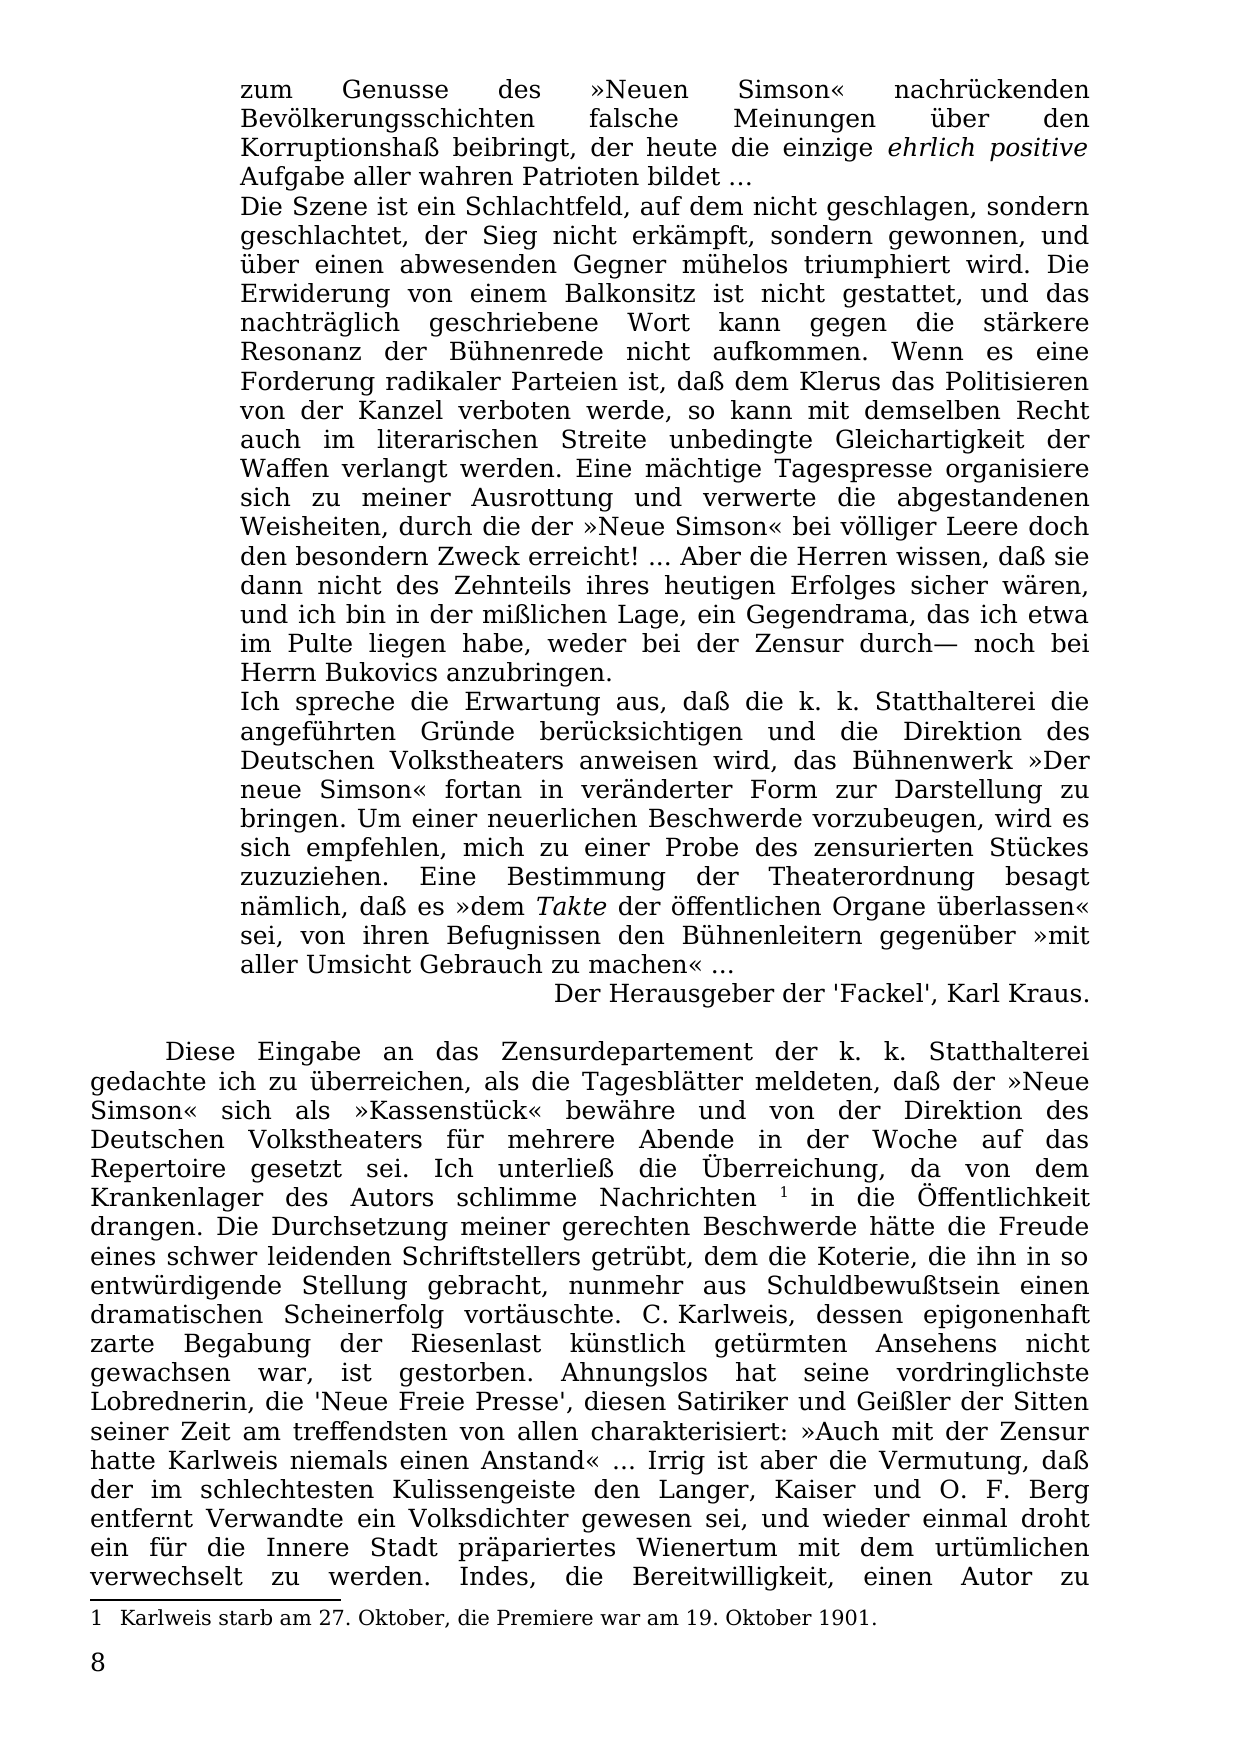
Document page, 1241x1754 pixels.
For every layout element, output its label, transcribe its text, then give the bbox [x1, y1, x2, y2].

text Karlweis starb am 27. Oktober, die Premiere war am 19. Oktober 1901. [90, 1606, 1091, 1631]
text Ich spreche die Erwartung aus, daß die k. k. Statthalterei die angeführten Gründe berücksichtigen und die Direktion des Deutschen Volkstheaters anweisen wird, das Bühnenwerk »Der neue Simson« fortan in veränderter Form zur Darstellung zu bringen. Um einer neuerlichen Beschwerde vorzubeugen, wird es sich empfehlen, mich zu einer Probe des zensurierten Stückes zuzuziehen. Eine Bestimmung der Theaterordnung besagt nämlich, daß es »dem Takte der öffentlichen Organe überlassen« sei, von ihren Befugnissen den Bühnenleitern gegenüber »mit aller Umsicht Gebrauch zu machen« ... [240, 687, 1091, 979]
text zum Genusse des »Neuen Simson« nachrückenden Bevölkerungsschichten falsche Meinungen über den Korruptionshaß beibringt, der heute die einzige ehrlich positive Aufgabe aller wahren Patrioten bildet … [240, 75, 1091, 192]
text Diese Eingabe an das Zensurdepartement der k. k. Statthalterei gedachte ich zu überreichen, als die Tagesblätter meldeten, daß der »Neue Simson« sich als »Kassenstück« bewähre und von der Direktion des Deutschen Volkstheaters für mehrere Abende in der Woche auf das Repertoire gesetzt sei. Ich unterließ die Überreichung, da von dem Krankenlager des Autors schlimme Nachrichten in die Öffentlichkeit drangen. Die Durchsetzung meiner gerechten Beschwerde hätte die Freude eines schwer leidenden Schriftstellers getrübt, dem die Koterie, die ihn in so entwürdigende Stellung gebracht, nunmehr aus Schuldbewußtsein einen dramatischen Scheinerfolg vortäuschte. C. Karlweis, dessen epigonenhaft zarte Begabung der Riesenlast künstlich getürmten Ansehens nicht gewachsen war, ist gestorben. Ahnungslos hat seine vordringlichste Lobrednerin, die 'Neue Freie Presse', diesen Satiriker und Geißler der Sitten seiner Zeit am treffendsten von allen charakterisiert: »Auch mit der Zensur hatte Karlweis niemals einen Anstand« ... Irrig ist aber die Vermutung, daß der im schlechtesten Kulissengeiste den Langer, Kaiser und O. F. Berg entfernt Verwandte ein Volksdichter gewesen sei, und wieder einmal droht ein für die Innere Stadt präpariertes Wienertum mit dem urtümlichen verwechselt zu werden. Indes, die Bereitwilligkeit, einen Autor zu [90, 1037, 1091, 1592]
text Der Herausgeber der 'Fackel', Karl Kraus. [240, 979, 1091, 1008]
text Die Szene ist ein Schlachtfeld, auf dem nicht geschlagen, sondern geschlachtet, der Sieg nicht erkämpft, sondern gewonnen, und über einen abwesenden Gegner mühelos triumphiert wird. Die Erwiderung von einem Balkonsitz ist nicht gestattet, und das nachträglich geschriebene Wort kann gegen die stärkere Resonanz der Bühnenrede nicht aufkommen. Wenn es eine Forderung radikaler Parteien ist, daß dem Klerus das Politisieren von der Kanzel verboten werde, so kann mit demselben Recht auch im literarischen Streite unbedingte Gleichartigkeit der Waffen verlangt werden. Eine mächtige Tagespresse organisiere sich zu meiner Ausrottung und verwerte die abgestandenen Weisheiten, durch die der »Neue Simson« bei völliger Leere doch den besondern Zweck erreicht! ... Aber die Herren wissen, daß sie dann nicht des Zehnteils ihres heutigen Erfolges sicher wären, und ich bin in der mißlichen Lage, ein Gegendrama, das ich etwa im Pulte liegen habe, weder bei der Zensur durch— noch bei Herrn Bukovics anzubringen. [240, 192, 1091, 687]
